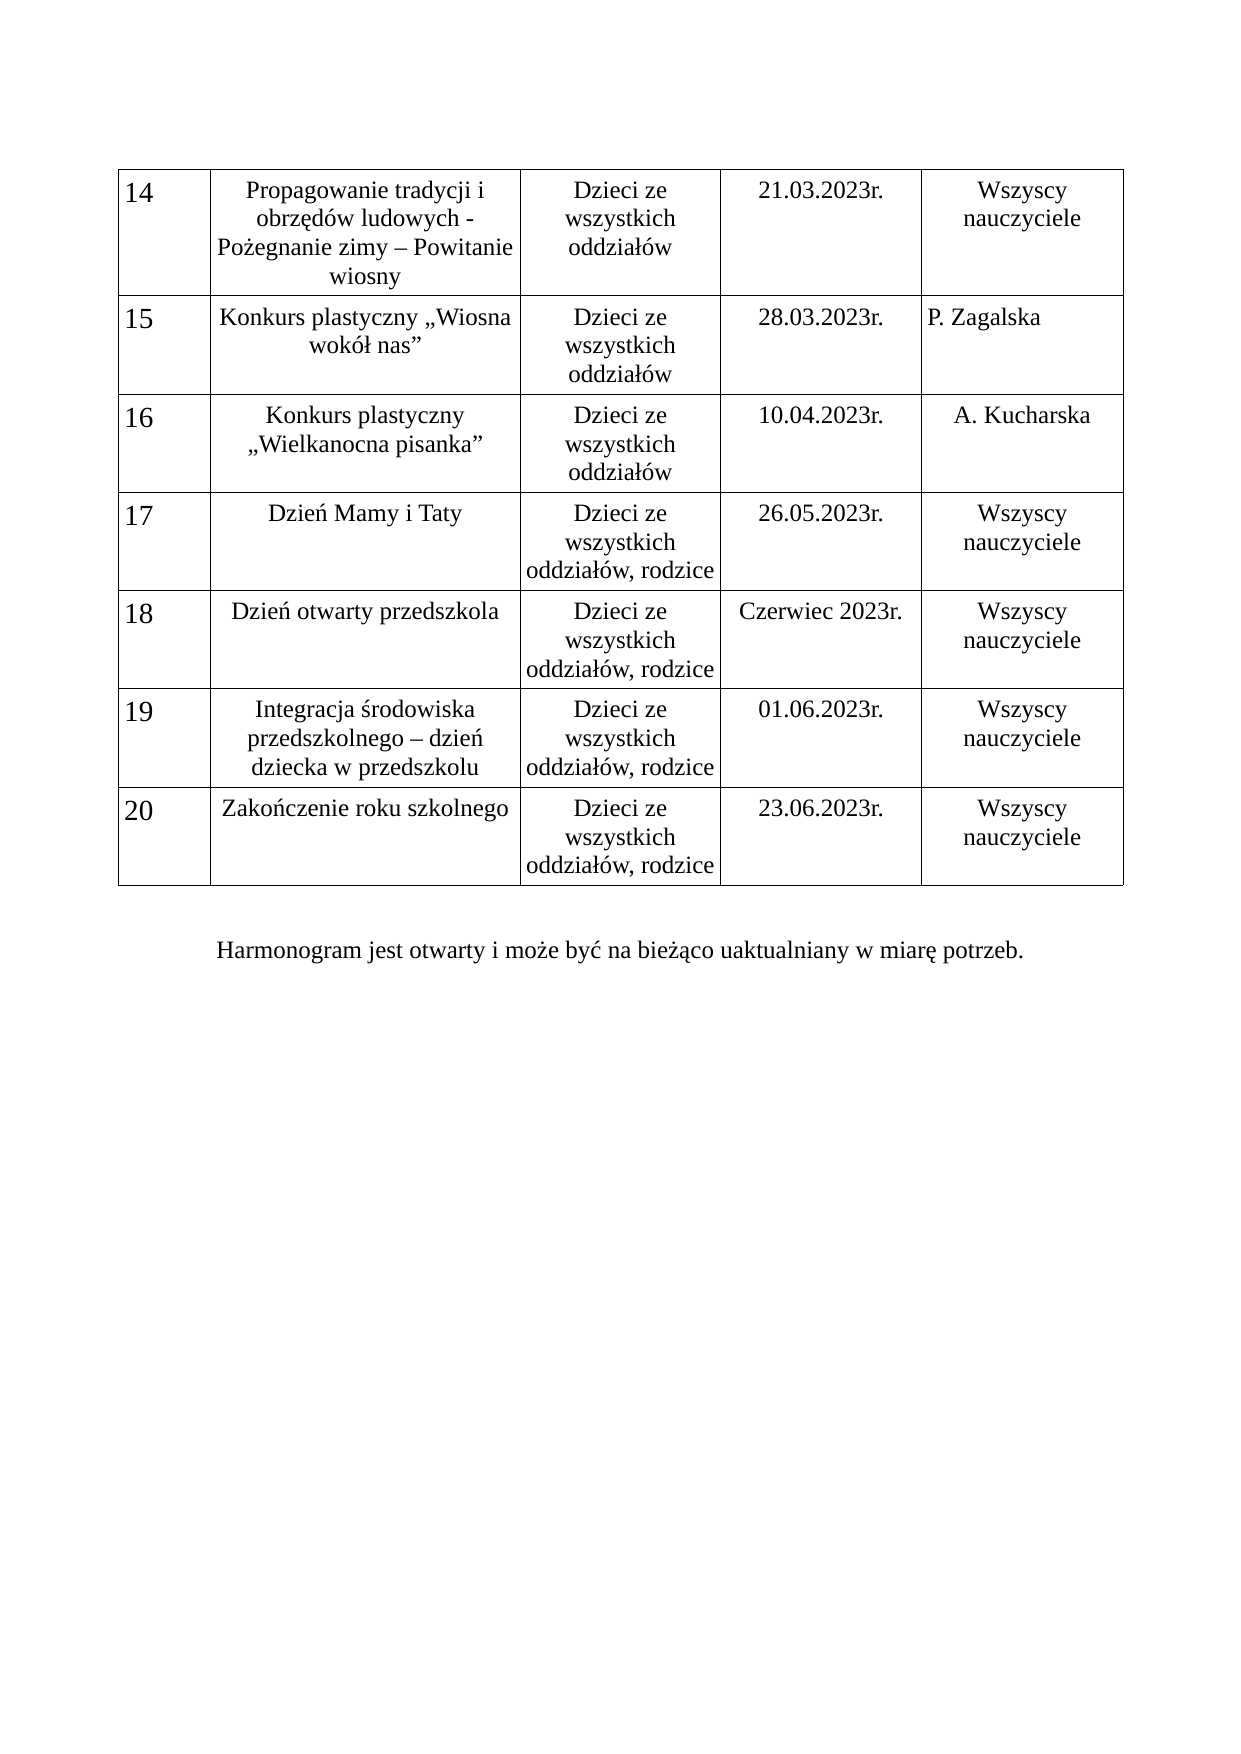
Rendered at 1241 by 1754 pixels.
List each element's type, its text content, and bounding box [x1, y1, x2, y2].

table_cell Dzieci ze wszystkich oddziałów, rodzice [521, 591, 720, 688]
table_cell Dzień Mamy i Taty [211, 493, 520, 590]
table_header Propagowanie tradycji i obrzędów ludowych - Pożegnanie zimy – Powitanie wiosny [211, 170, 520, 295]
table_cell Integracja środowiska przedszkolnego – dzień dziecka w przedszkolu [211, 689, 520, 787]
table_cell Dzieci ze wszystkich oddziałów, rodzice [521, 788, 720, 885]
text Harmonogram jest otwarty i może być na bieżąco uaktualniany w miarę potrzeb. [118, 936, 1122, 964]
table_cell Czerwiec 2023r. [721, 591, 921, 688]
table_header Dzieci ze wszystkich oddziałów [521, 170, 720, 295]
table_cell Konkurs plastyczny „Wielkanocna pisanka” [211, 395, 520, 492]
table_cell 17 [119, 493, 210, 590]
table_cell Konkurs plastyczny „Wiosna wokół nas” [211, 296, 520, 394]
table_cell Wszyscy nauczyciele [922, 591, 1123, 688]
table_cell 19 [119, 689, 210, 787]
table_cell 20 [119, 788, 210, 885]
table_header 21.03.2023r. [721, 170, 921, 295]
table_cell Wszyscy nauczyciele [922, 493, 1123, 590]
table_header Wszyscy nauczyciele [922, 170, 1123, 295]
table_cell 15 [119, 296, 210, 394]
table_cell Dzieci ze wszystkich oddziałów [521, 296, 720, 394]
table_cell Dzieci ze wszystkich oddziałów, rodzice [521, 493, 720, 590]
table_cell 26.05.2023r. [721, 493, 921, 590]
table_cell 16 [119, 395, 210, 492]
table_cell Zakończenie roku szkolnego [211, 788, 520, 885]
table_cell Wszyscy nauczyciele [922, 689, 1123, 787]
table_cell 01.06.2023r. [721, 689, 921, 787]
table_cell 28.03.2023r. [721, 296, 921, 394]
table_cell 18 [119, 591, 210, 688]
table_cell 23.06.2023r. [721, 788, 921, 885]
table_cell P. Zagalska [922, 296, 1123, 394]
table_cell Dzieci ze wszystkich oddziałów, rodzice [521, 689, 720, 787]
table_cell Dzieci ze wszystkich oddziałów [521, 395, 720, 492]
table_cell Dzień otwarty przedszkola [211, 591, 520, 688]
table_cell A. Kucharska [922, 395, 1123, 492]
table_cell Wszyscy nauczyciele [922, 788, 1123, 885]
table_cell 10.04.2023r. [721, 395, 921, 492]
table_header 14 [119, 170, 210, 295]
